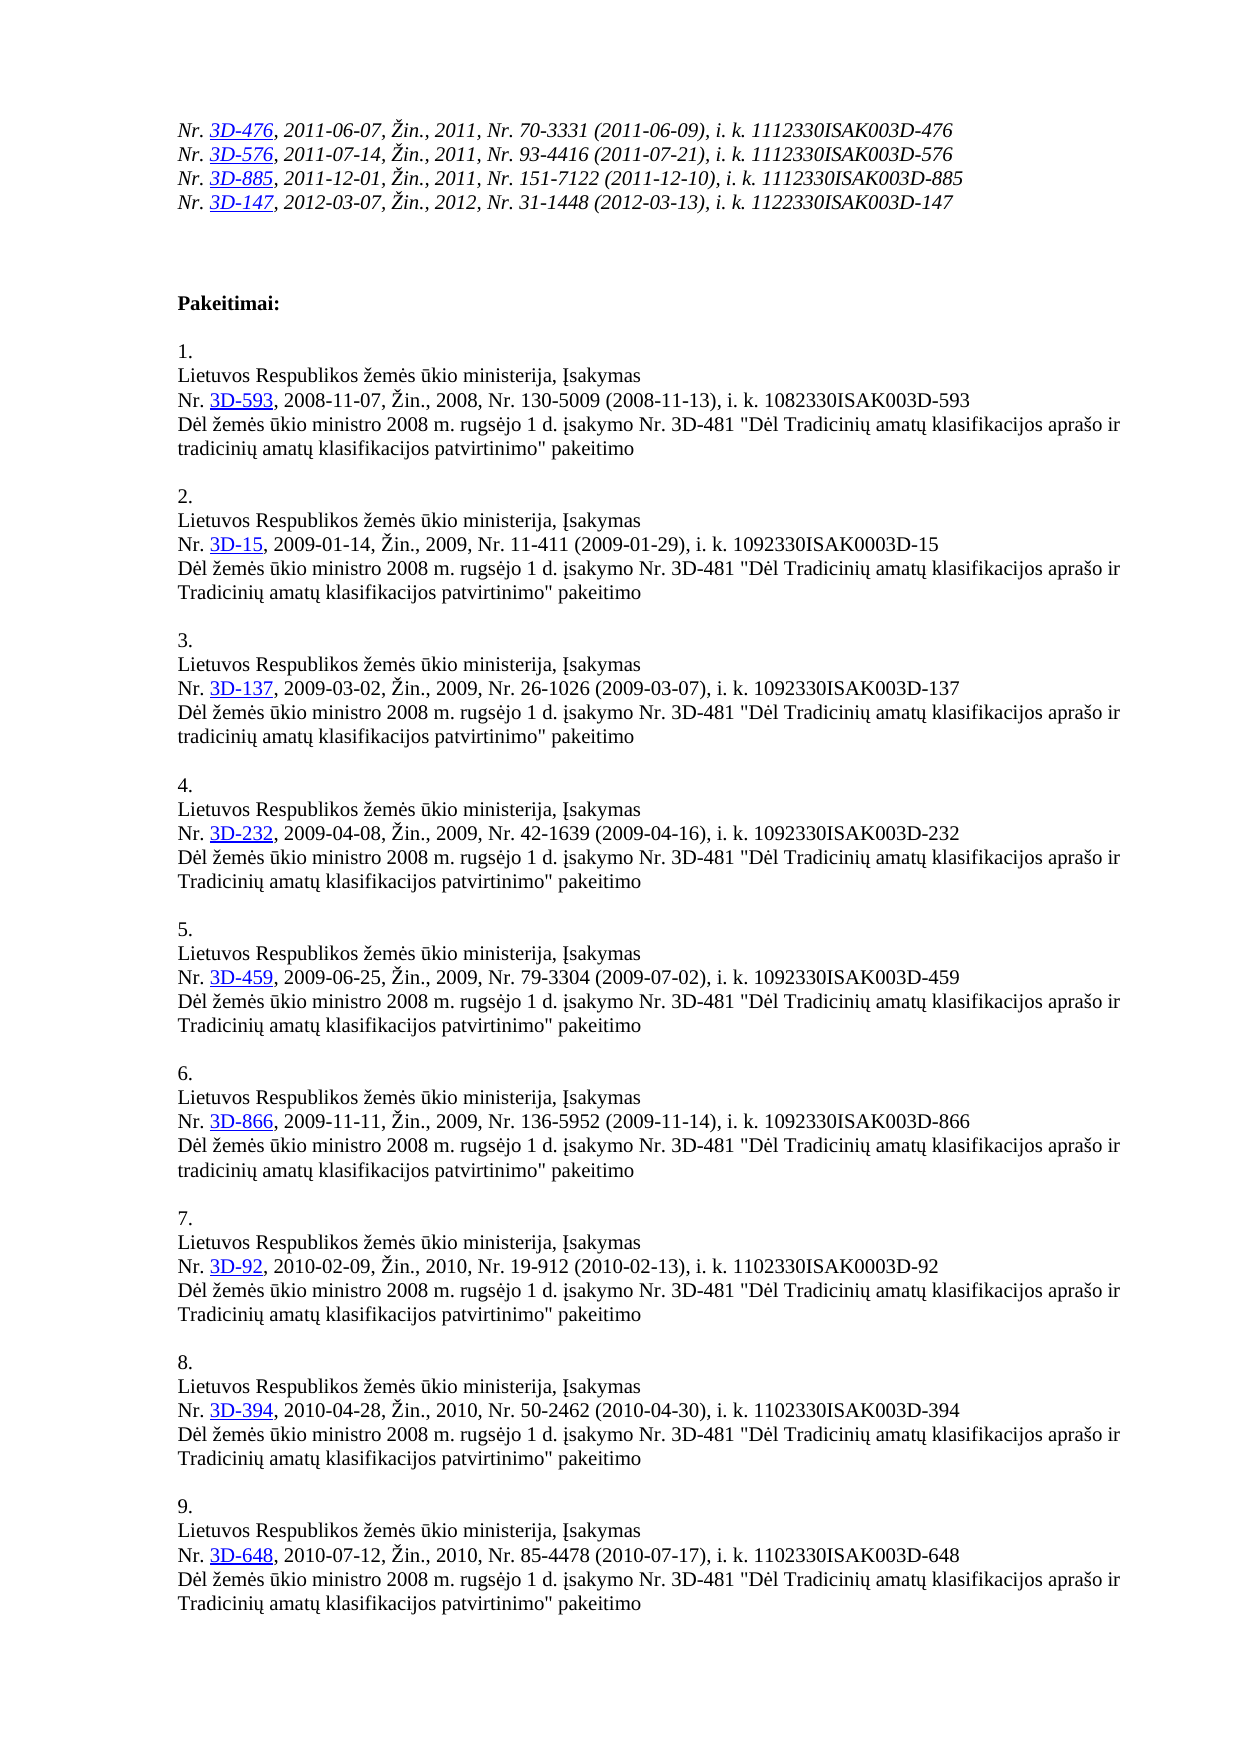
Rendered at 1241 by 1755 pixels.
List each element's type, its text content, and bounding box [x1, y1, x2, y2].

text Lietuvos Respublikos žemės ūkio ministerija, Įsakymas [177, 941, 1122, 965]
text Nr. 3D-15, 2009-01-14, Žin., 2009, Nr. 11-411 (2009-01-29), i. k. 1092330ISAK0003D-15 [177, 532, 1122, 556]
text Nr. 3D-147, 2012-03-07, Žin., 2012, Nr. 31-1448 (2012-03-13), i. k. 1122330ISAK003D-147 [177, 190, 1122, 214]
text Nr. 3D-92, 2010-02-09, Žin., 2010, Nr. 19-912 (2010-02-13), i. k. 1102330ISAK0003D-92 [177, 1254, 1122, 1278]
text Lietuvos Respublikos žemės ūkio ministerija, Įsakymas [177, 1085, 1122, 1109]
text 2. [177, 484, 1122, 508]
text 4. [177, 772, 1122, 797]
text Dėl žemės ūkio ministro 2008 m. rugsėjo 1 d. įsakymo Nr. 3D-481 "Dėl Tradicinių amatų klasifikacijos aprašo ir tradicinių amatų klasifikacijos patvirtinimo" pakeitimo [177, 412, 1122, 460]
text Nr. 3D-866, 2009-11-11, Žin., 2009, Nr. 136-5952 (2009-11-14), i. k. 1092330ISAK003D-866 [177, 1109, 1122, 1133]
text 3. [177, 628, 1122, 652]
text Lietuvos Respublikos žemės ūkio ministerija, Įsakymas [177, 797, 1122, 821]
text Lietuvos Respublikos žemės ūkio ministerija, Įsakymas [177, 363, 1122, 387]
text 9. [177, 1494, 1122, 1518]
text Lietuvos Respublikos žemės ūkio ministerija, Įsakymas [177, 652, 1122, 676]
text Nr. 3D-593, 2008-11-07, Žin., 2008, Nr. 130-5009 (2008-11-13), i. k. 1082330ISAK003D-593 [177, 387, 1122, 412]
text Nr. 3D-232, 2009-04-08, Žin., 2009, Nr. 42-1639 (2009-04-16), i. k. 1092330ISAK003D-232 [177, 821, 1122, 845]
text 1. [177, 339, 1122, 363]
text Lietuvos Respublikos žemės ūkio ministerija, Įsakymas [177, 1230, 1122, 1254]
text 7. [177, 1206, 1122, 1230]
text Nr. 3D-476, 2011-06-07, Žin., 2011, Nr. 70-3331 (2011-06-09), i. k. 1112330ISAK003D-476 [177, 118, 1122, 142]
text Nr. 3D-394, 2010-04-28, Žin., 2010, Nr. 50-2462 (2010-04-30), i. k. 1102330ISAK003D-394 [177, 1398, 1122, 1422]
text Nr. 3D-648, 2010-07-12, Žin., 2010, Nr. 85-4478 (2010-07-17), i. k. 1102330ISAK003D-648 [177, 1542, 1122, 1567]
text 8. [177, 1350, 1122, 1374]
text 6. [177, 1061, 1122, 1085]
text Dėl žemės ūkio ministro 2008 m. rugsėjo 1 d. įsakymo Nr. 3D-481 "Dėl Tradicinių amatų klasifikacijos aprašo ir Tradicinių amatų klasifikacijos patvirtinimo" pakeitimo [177, 845, 1122, 893]
text Dėl žemės ūkio ministro 2008 m. rugsėjo 1 d. įsakymo Nr. 3D-481 "Dėl Tradicinių amatų klasifikacijos aprašo ir tradicinių amatų klasifikacijos patvirtinimo" pakeitimo [177, 700, 1122, 748]
text Nr. 3D-576, 2011-07-14, Žin., 2011, Nr. 93-4416 (2011-07-21), i. k. 1112330ISAK003D-576 [177, 142, 1122, 166]
text Lietuvos Respublikos žemės ūkio ministerija, Įsakymas [177, 1374, 1122, 1398]
text Dėl žemės ūkio ministro 2008 m. rugsėjo 1 d. įsakymo Nr. 3D-481 "Dėl Tradicinių amatų klasifikacijos aprašo ir Tradicinių amatų klasifikacijos patvirtinimo" pakeitimo [177, 1278, 1122, 1326]
text Dėl žemės ūkio ministro 2008 m. rugsėjo 1 d. įsakymo Nr. 3D-481 "Dėl Tradicinių amatų klasifikacijos aprašo ir Tradicinių amatų klasifikacijos patvirtinimo" pakeitimo [177, 556, 1122, 604]
text Nr. 3D-459, 2009-06-25, Žin., 2009, Nr. 79-3304 (2009-07-02), i. k. 1092330ISAK003D-459 [177, 965, 1122, 989]
text Pakeitimai: [177, 291, 1122, 315]
text Dėl žemės ūkio ministro 2008 m. rugsėjo 1 d. įsakymo Nr. 3D-481 "Dėl Tradicinių amatų klasifikacijos aprašo ir Tradicinių amatų klasifikacijos patvirtinimo" pakeitimo [177, 1567, 1122, 1615]
text Dėl žemės ūkio ministro 2008 m. rugsėjo 1 d. įsakymo Nr. 3D-481 "Dėl Tradicinių amatų klasifikacijos aprašo ir tradicinių amatų klasifikacijos patvirtinimo" pakeitimo [177, 1133, 1122, 1182]
text 5. [177, 917, 1122, 941]
text Nr. 3D-885, 2011-12-01, Žin., 2011, Nr. 151-7122 (2011-12-10), i. k. 1112330ISAK003D-885 [177, 166, 1122, 190]
text Dėl žemės ūkio ministro 2008 m. rugsėjo 1 d. įsakymo Nr. 3D-481 "Dėl Tradicinių amatų klasifikacijos aprašo ir Tradicinių amatų klasifikacijos patvirtinimo" pakeitimo [177, 1422, 1122, 1470]
text Nr. 3D-137, 2009-03-02, Žin., 2009, Nr. 26-1026 (2009-03-07), i. k. 1092330ISAK003D-137 [177, 676, 1122, 700]
text Lietuvos Respublikos žemės ūkio ministerija, Įsakymas [177, 1518, 1122, 1542]
text Dėl žemės ūkio ministro 2008 m. rugsėjo 1 d. įsakymo Nr. 3D-481 "Dėl Tradicinių amatų klasifikacijos aprašo ir Tradicinių amatų klasifikacijos patvirtinimo" pakeitimo [177, 989, 1122, 1037]
text Lietuvos Respublikos žemės ūkio ministerija, Įsakymas [177, 508, 1122, 532]
